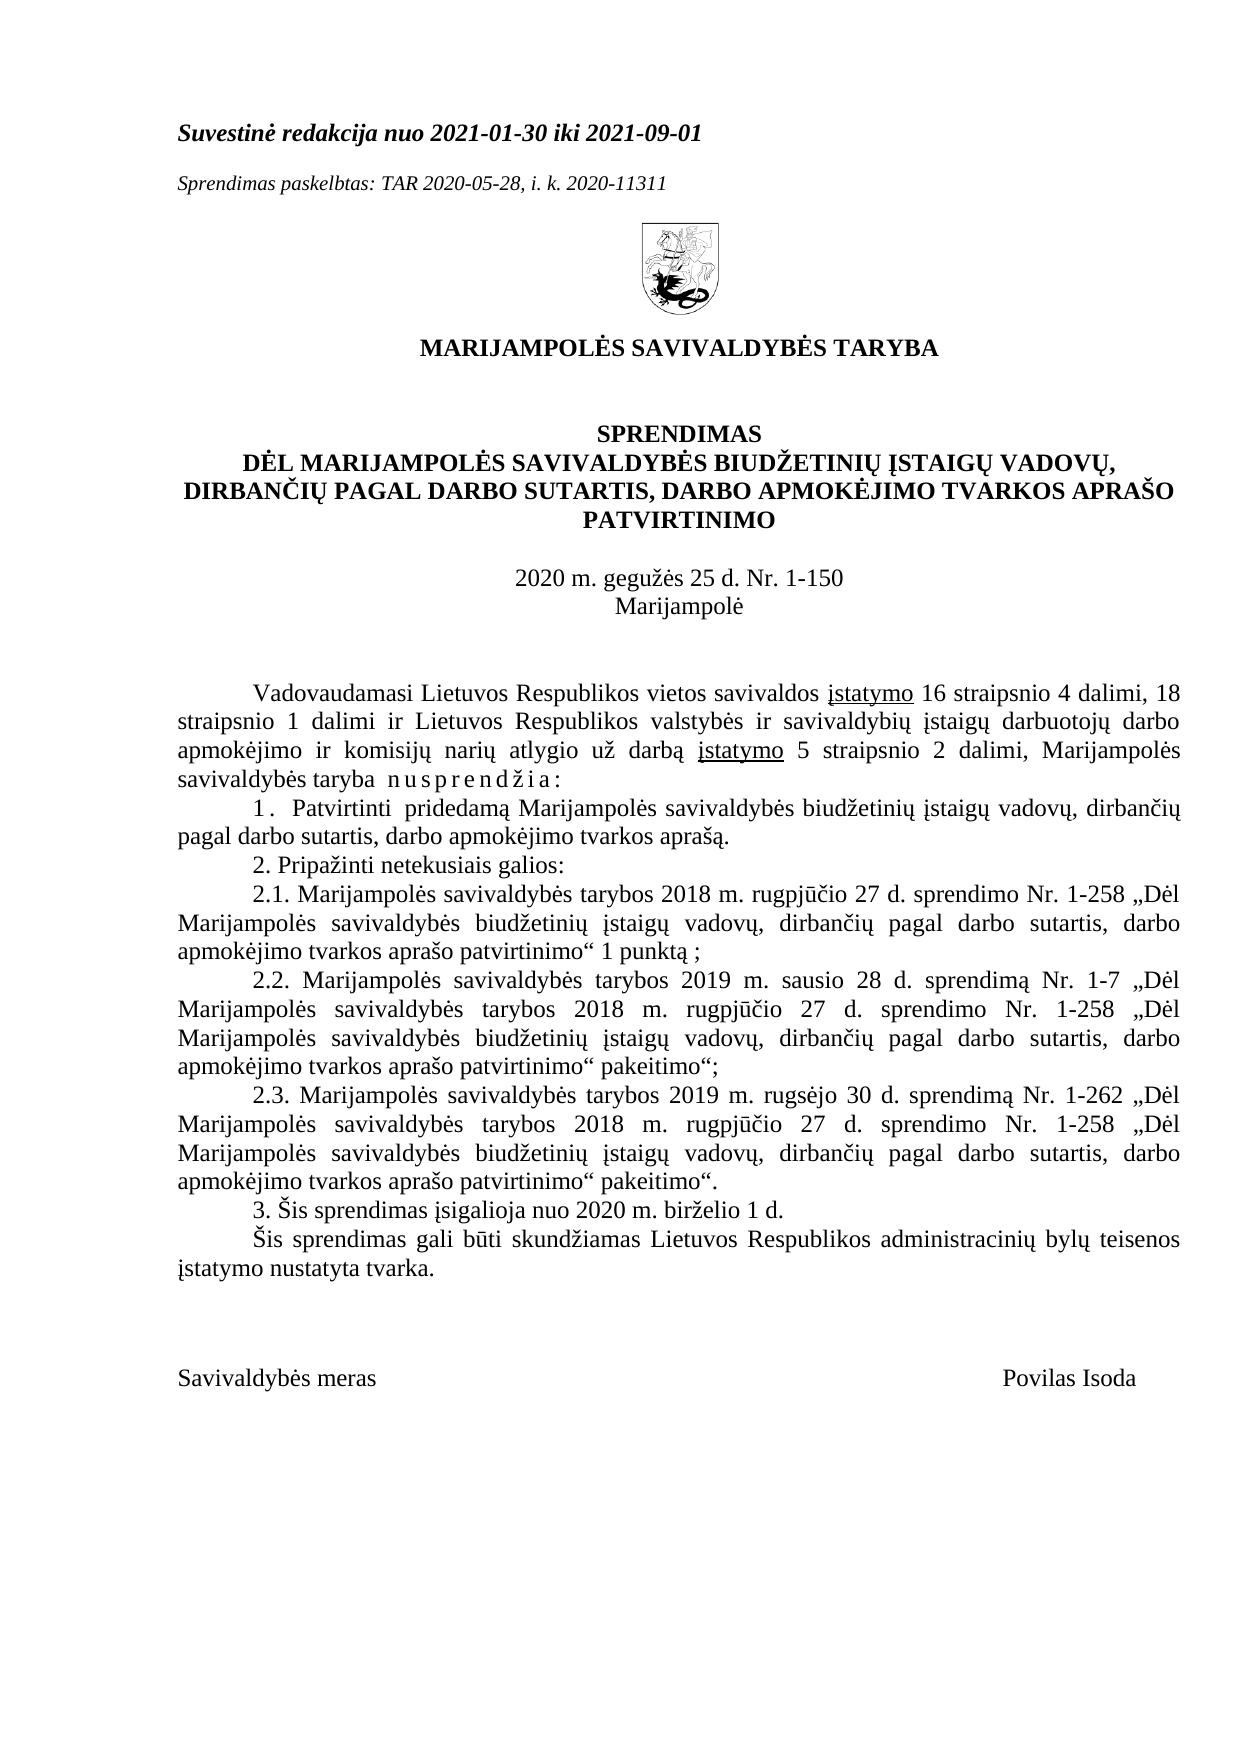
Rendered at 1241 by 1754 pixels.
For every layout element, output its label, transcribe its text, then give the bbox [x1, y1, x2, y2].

text 2.1. Marijampolės savivaldybės tarybos 2018 m. rugpjūčio 27 d. sprendimo Nr. 1-258 „Dėl Marijampolės savivaldybės biudžetinių įstaigų vadovų, dirbančių pagal darbo sutartis, darbo apmokėjimo tvarkos aprašo patvirtinimo“ 1 punktą ; [177, 879, 1181, 965]
text Vadovaudamasi Lietuvos Respublikos vietos savivaldos įstatymo 16 straipsnio 4 dalimi, 18 straipsnio 1 dalimi ir Lietuvos Respublikos valstybės ir savivaldybių įstaigų darbuotojų darbo apmokėjimo ir komisijų narių atlygio už darbą įstatymo 5 straipsnio 2 dalimi, Marijampolės savivaldybės taryba nusprendžia: [177, 678, 1181, 793]
text 2020 m. gegužės 25 d. Nr. 1-150 [177, 563, 1181, 591]
text Šis sprendimas gali būti skundžiamas Lietuvos Respublikos administracinių bylų teisenos įstatymo nustatyta tvarka. [177, 1224, 1181, 1281]
text DĖL MARIJAMPOLĖS SAVIVALDYBĖS BIUDŽETINIŲ ĮSTAIGŲ VADOVŲ, DIRBANČIŲ PAGAL DARBO SUTARTIS, DARBO APMOKĖJIMO TVARKOS APRAŠO PATVIRTINIMO [177, 448, 1181, 534]
text 1. Patvirtinti pridedamą Marijampolės savivaldybės biudžetinių įstaigų vadovų, dirbančių pagal darbo sutartis, darbo apmokėjimo tvarkos aprašą. [177, 793, 1181, 850]
text SPRENDIMAS [177, 419, 1181, 448]
text 2. Pripažinti netekusiais galios: [177, 850, 1181, 879]
text 2.3. Marijampolės savivaldybės tarybos 2019 m. rugsėjo 30 d. sprendimą Nr. 1-262 „Dėl Marijampolės savivaldybės tarybos 2018 m. rugpjūčio 27 d. sprendimo Nr. 1-258 „Dėl Marijampolės savivaldybės biudžetinių įstaigų vadovų, dirbančių pagal darbo sutartis, darbo apmokėjimo tvarkos aprašo patvirtinimo“ pakeitimo“. [177, 1080, 1181, 1195]
text Sprendimas paskelbtas: TAR 2020-05-28, i. k. 2020-11311 [177, 171, 1181, 195]
text MARIJAMPOLĖS SAVIVALDYBĖS TARYBA [177, 333, 1181, 361]
text Marijampolė [177, 591, 1181, 620]
text Savivaldybės meras Povilas Isoda [177, 1363, 1181, 1392]
text 2.2. Marijampolės savivaldybės tarybos 2019 m. sausio 28 d. sprendimą Nr. 1-7 „Dėl Marijampolės savivaldybės tarybos 2018 m. rugpjūčio 27 d. sprendimo Nr. 1-258 „Dėl Marijampolės savivaldybės biudžetinių įstaigų vadovų, dirbančių pagal darbo sutartis, darbo apmokėjimo tvarkos aprašo patvirtinimo“ pakeitimo“; [177, 965, 1181, 1080]
text Suvestinė redakcija nuo 2021-01-30 iki 2021-09-01 [177, 118, 1181, 147]
text 3. Šis sprendimas įsigalioja nuo 2020 m. birželio 1 d. [177, 1195, 1181, 1224]
